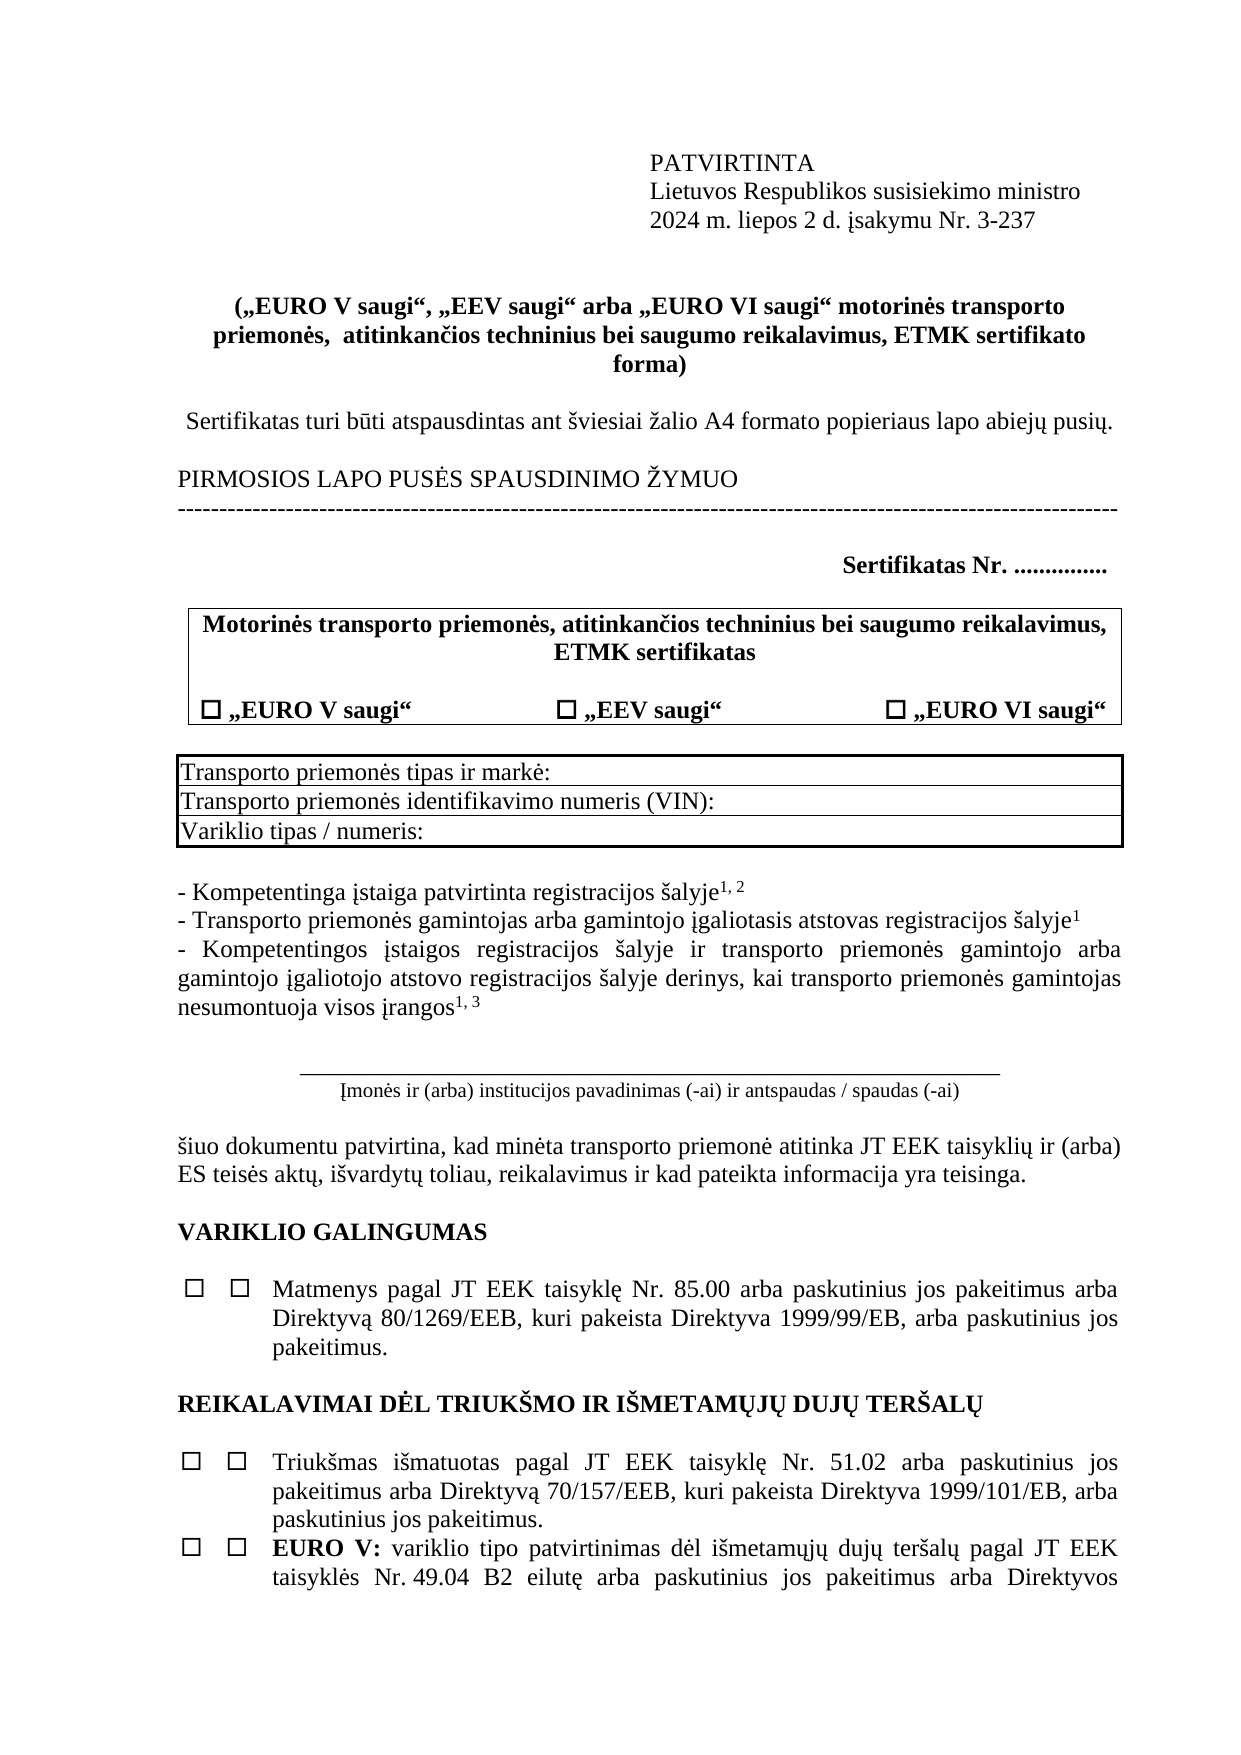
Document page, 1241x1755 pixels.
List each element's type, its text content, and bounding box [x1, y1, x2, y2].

text PATVIRTINTA [649, 148, 1137, 176]
text šiuo dokumentu patvirtina, kad minėta transporto priemonė atitinka JT EEK taisyklių ir (arba) ES teisės aktų, išvardytų toliau, reikalavimus ir kad pateikta informacija yra teisinga. [177, 1131, 1122, 1188]
table_header Transporto priemonės tipas ir markė: [179, 757, 1121, 785]
table_header [] [223, 1447, 269, 1533]
table_header Triukšmas išmatuotas pagal JT EEK taisyklę Nr. 51.02 arba paskutinius jos pakeitimus arba Direktyvą 70/157/EEB, kuri pakeista Direktyva 1999/101/EB, arba paskutinius jos pakeitimus. [269, 1447, 1122, 1533]
text 2024 m. liepos 2 d. įsakymu Nr. 3-237 [649, 205, 1137, 234]
table_cell [] [177, 1533, 223, 1591]
table_header Motorinės transporto priemonės, atitinkančios techninius bei saugumo reikalavimus, ETMK sertifikatas  „EURO V saugi“  „EEV saugi“  [] „EURO VI saugi“ [189, 609, 1121, 724]
text Lietuvos Respublikos susisiekimo ministro [649, 176, 1137, 205]
text ----------------------------------------------------------------------------------------------------------------- [177, 493, 1122, 521]
table_cell EURO V: variklio tipo patvirtinimas dėl išmetamųjų dujų teršalų pagal JT EEK taisyklės Nr. 49.04 B2 eilutę arba paskutinius jos pakeitimus arba Direktyvos [269, 1533, 1122, 1591]
table_cell Transporto priemonės identifikavimo numeris (VIN): [179, 786, 1121, 815]
text („EURO V saugi“, „EEV saugi“ arba „EURO VI saugi“ motorinės transporto priemonės, atitinkančios techninius bei saugumo reikalavimus, ETMK sertifikato forma) [177, 291, 1122, 378]
text PIRMOSIOS LAPO PUSĖS SPAUSDINIMO ŽYMUO [177, 464, 1122, 493]
text Sertifikatas turi būti atspausdintas ant šviesiai žalio A4 formato popieriaus lapo abiejų pusių. [177, 406, 1122, 435]
table_cell Variklio tipas / numeris: [179, 816, 1121, 845]
text - Transporto priemonės gamintojas arba gamintojo įgaliotasis atstovas registracijos šalyje1 [177, 906, 1122, 934]
table_cell [] [223, 1533, 269, 1591]
table_header [] [177, 1447, 223, 1533]
table_header [177, 1275, 223, 1361]
text - Kompetentinga įstaiga patvirtinta registracijos šalyje1, 2 [177, 877, 1122, 906]
table_header [223, 1275, 269, 1361]
text REIKALAVIMAI DĖL TRIUKŠMO IR IŠMETAMŲJŲ DUJŲ TERŠALŲ [177, 1389, 1122, 1418]
table_header [] [180, 1275, 223, 1303]
text Įmonės ir (arba) institucijos pavadinimas (-ai) ir antspaudas / spaudas (-ai) [177, 1078, 1122, 1102]
text ________________________________________________________ [177, 1049, 1122, 1078]
text VARIKLIO GALINGUMAS [177, 1217, 1122, 1246]
table_header [] [226, 1275, 269, 1303]
text - Kompetentingos įstaigos registracijos šalyje ir transporto priemonės gamintojo arba gamintojo įgaliotojo atstovo registracijos šalyje derinys, kai transporto priemonės gamintojas nesumontuoja visos įrangos1, 3 [177, 934, 1122, 1021]
text Sertifikatas Nr. ............... [177, 550, 1107, 579]
table_header Matmenys pagal JT EEK taisyklę Nr. 85.00 arba paskutinius jos pakeitimus arba Direktyvą 80/1269/EEB, kuri pakeista Direktyva 1999/99/EB, arba paskutinius jos pakeitimus. [269, 1275, 1122, 1361]
